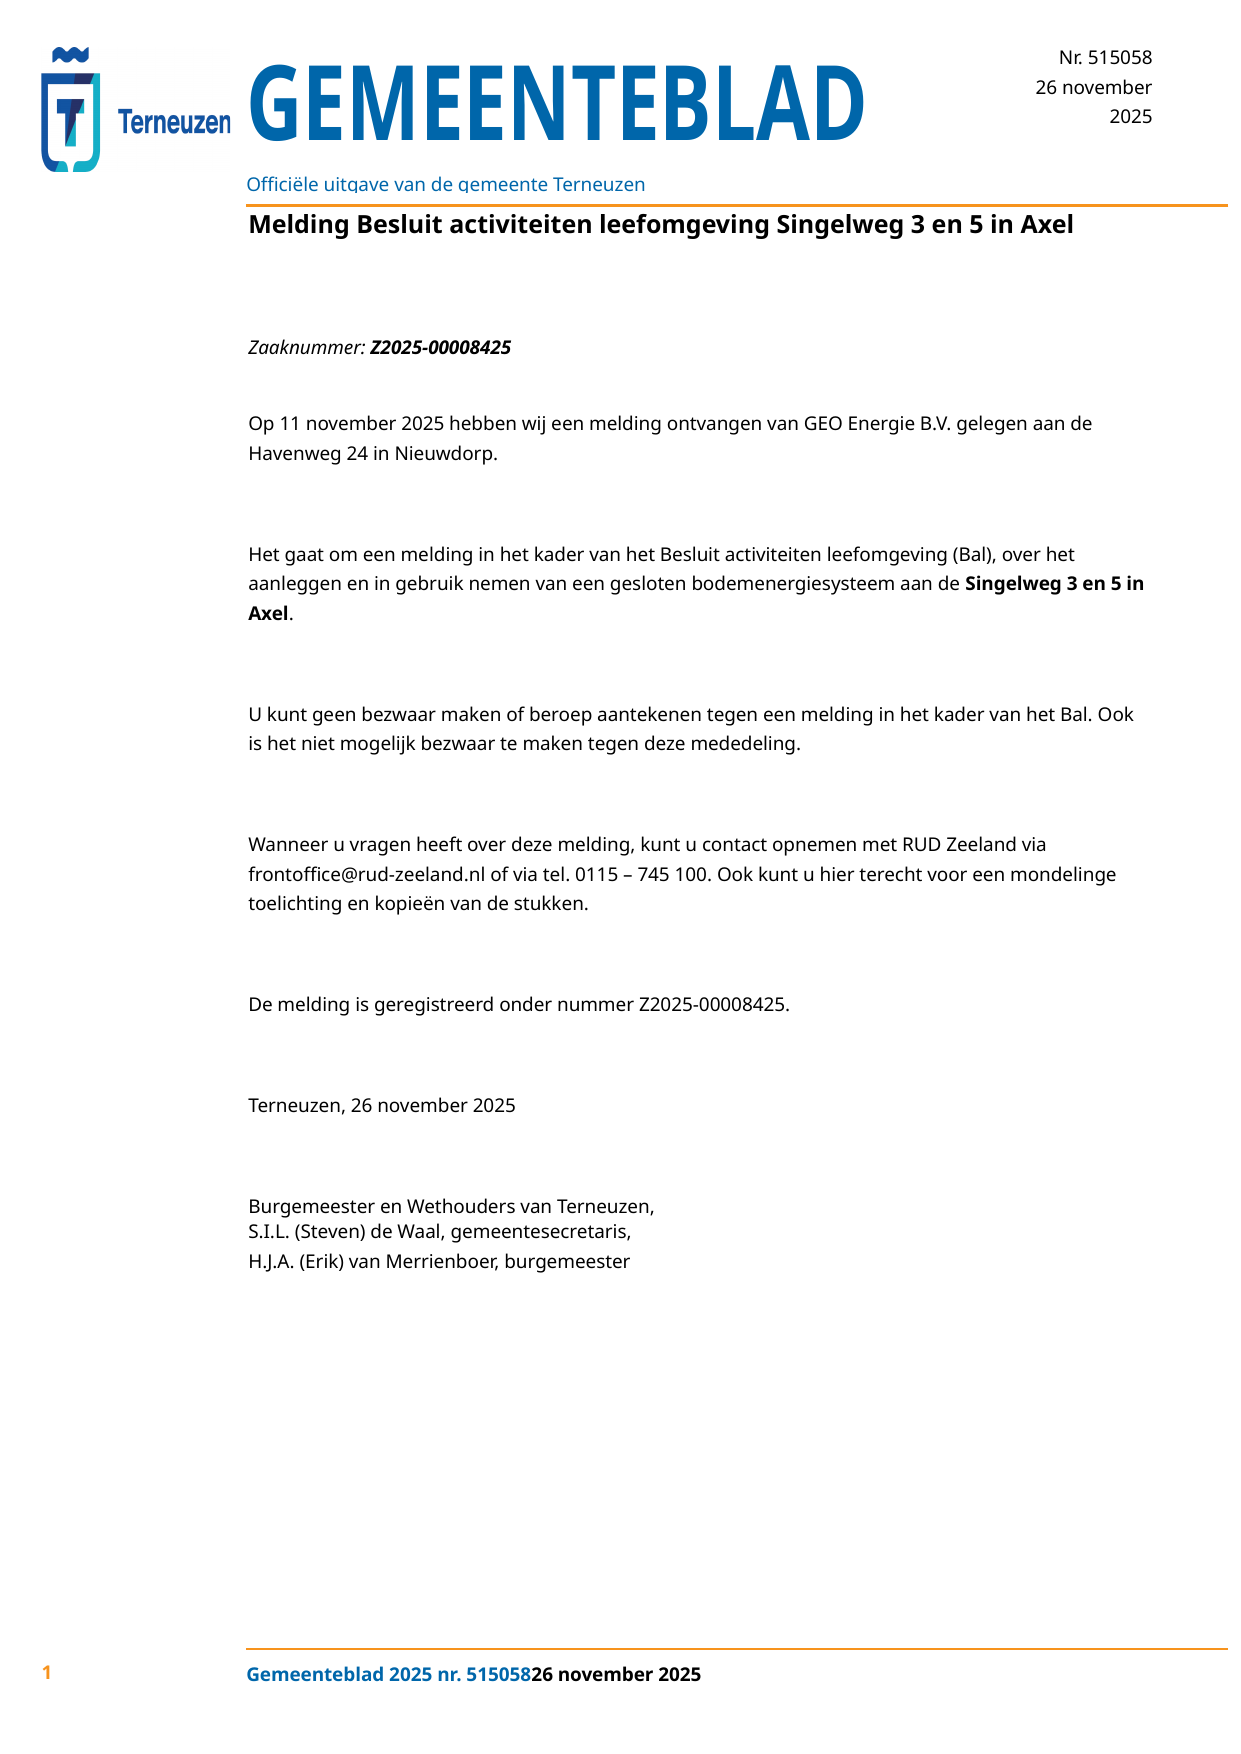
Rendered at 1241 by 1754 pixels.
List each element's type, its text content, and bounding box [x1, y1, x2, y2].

table_cell [248, 1326, 700, 1351]
table_cell [700, 1274, 1152, 1300]
table_cell [248, 1300, 1152, 1326]
text Op 11 november 2025 hebben wij een melding ontvangen van GEO Energie B.V. gelegen aan de Havenweg 24 in Nieuwdorp. [248, 410, 1152, 466]
text Zaaknummer: Z2025-00008425 [248, 334, 1152, 360]
text De melding is geregistreerd onder nummer Z2025-00008425. [248, 991, 1152, 1017]
text Melding Besluit activiteiten leefomgeving Singelweg 3 en 5 in Axel [248, 207, 1152, 241]
text Wanneer u vragen heeft over deze melding, kunt u contact opnemen met RUD Zeeland via frontoffice@rud-zeeland.nl of via tel. 0115 – 745 100. Ook kunt u hier terecht voor een mondelinge toelichting en kopieën van de stukken. [248, 831, 1152, 916]
table_cell [700, 1326, 1152, 1351]
table_cell [248, 1274, 700, 1300]
table_cell S.I.L. (Steven) de Waal, gemeentesecretaris, H.J.A. (Erik) van Merrienboer, burgemeester [248, 1219, 700, 1274]
table_header Burgemeester en Wethouders van Terneuzen, [248, 1193, 1152, 1219]
table_cell [700, 1219, 1152, 1274]
text Terneuzen, 26 november 2025 [248, 1092, 1152, 1118]
text U kunt geen bezwaar maken of beroep aantekenen tegen een melding in het kader van het Bal. Ook is het niet mogelijk bezwaar te maken tegen deze mededeling. [248, 701, 1152, 756]
picture [41, 47, 231, 172]
text Het gaat om een melding in het kader van het Besluit activiteiten leefomgeving (Bal), over het aanleggen en in gebruik nemen van een gesloten bodemenergiesysteem aan de Singelweg 3 en 5 in Axel. [248, 541, 1152, 626]
